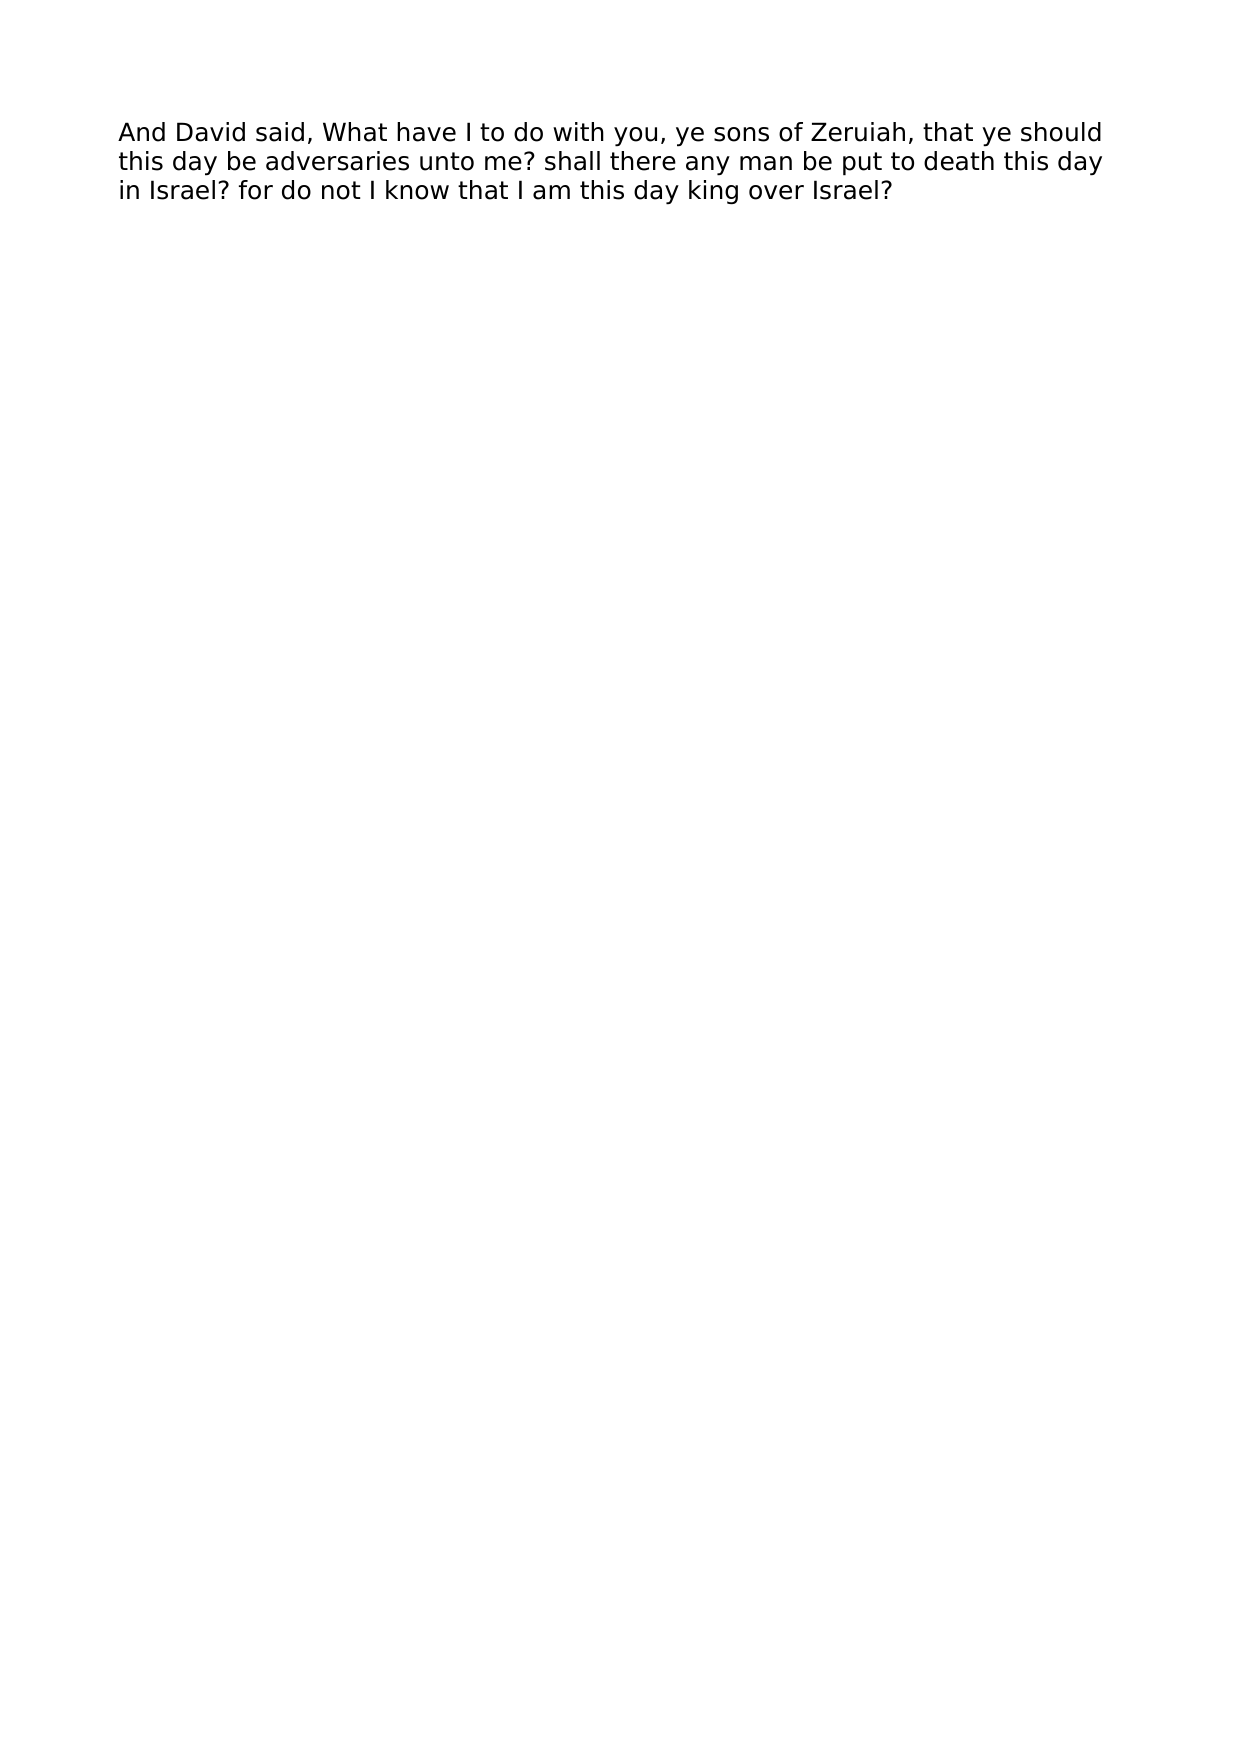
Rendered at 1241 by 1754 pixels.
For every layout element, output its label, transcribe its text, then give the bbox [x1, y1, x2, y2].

text And David said, What have I to do with you, ye sons of Zeruiah, that ye should this day be adversaries unto me? shall there any man be put to death this day in Israel? for do not I know that I am this day king over Israel? [118, 118, 1122, 206]
